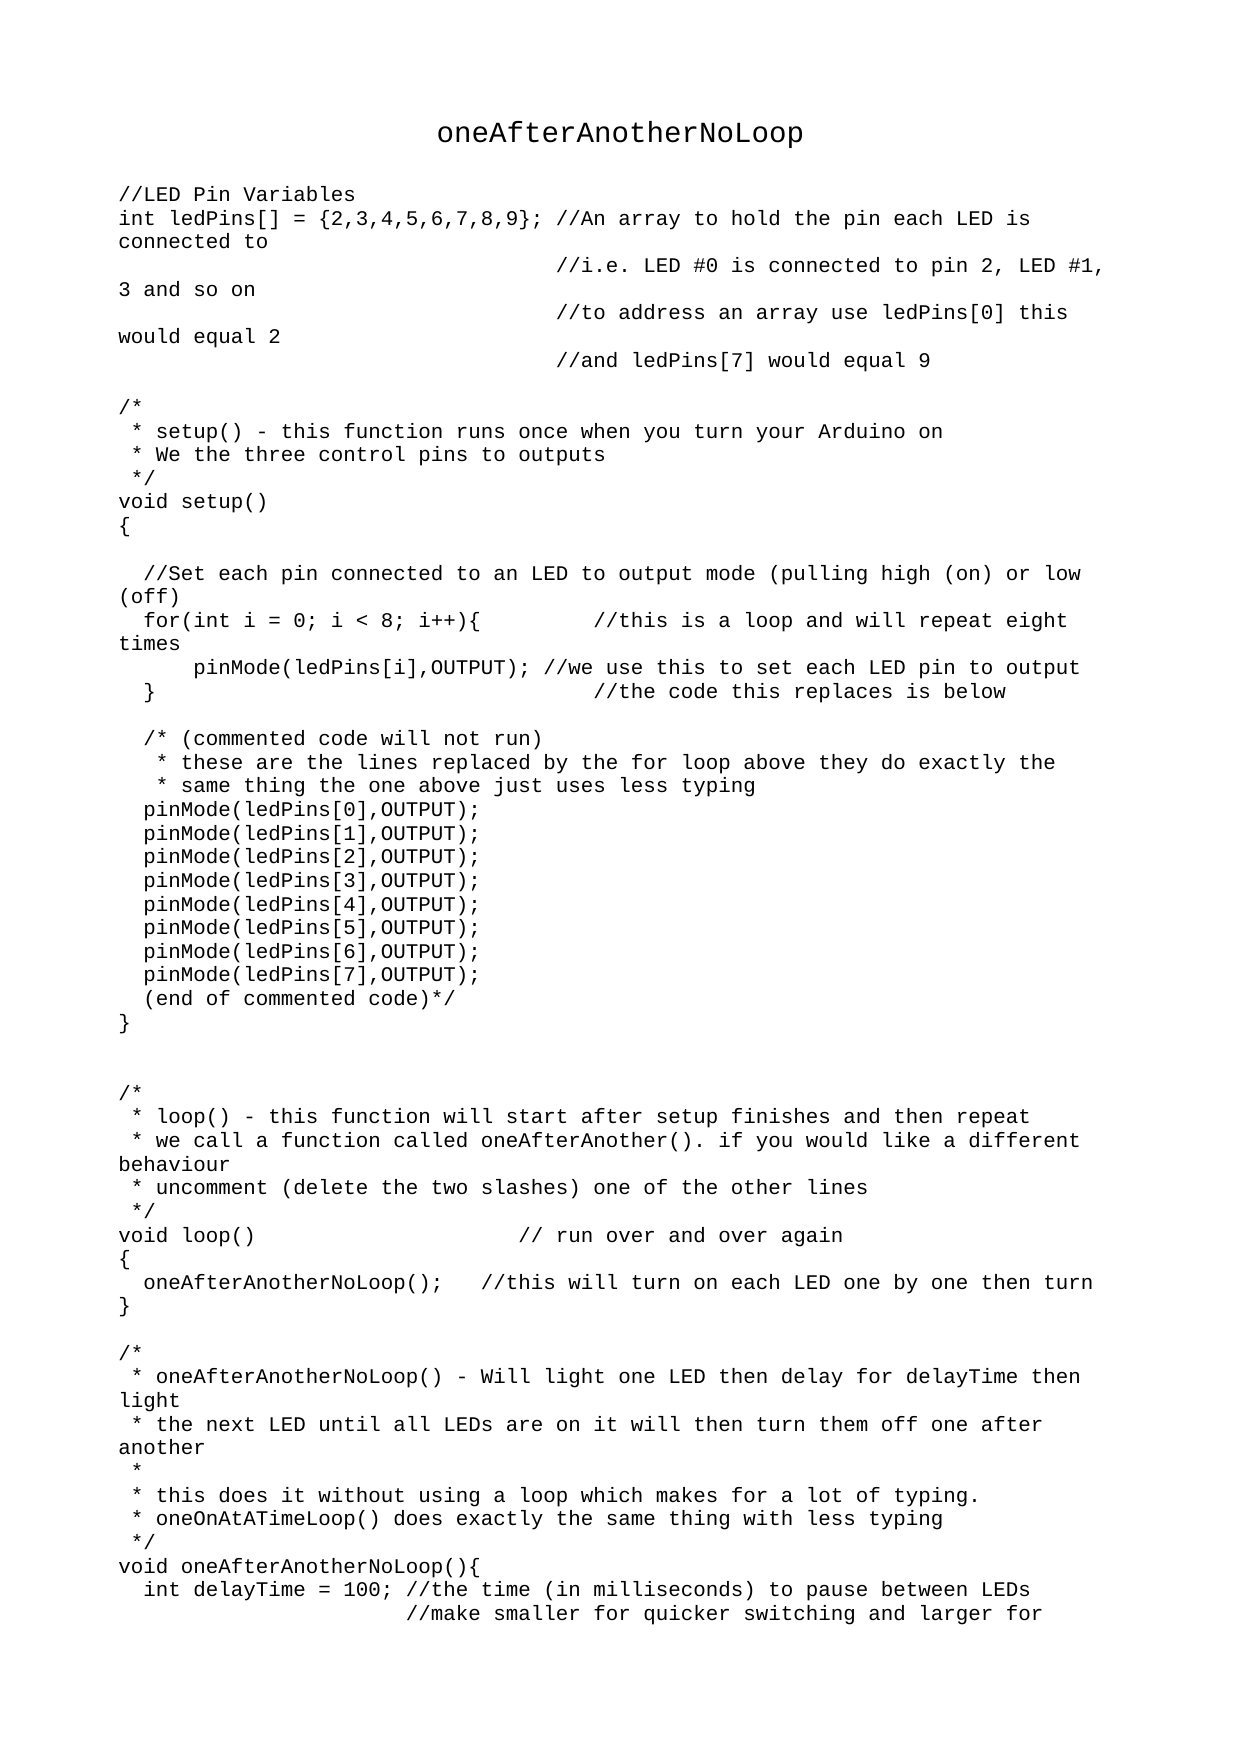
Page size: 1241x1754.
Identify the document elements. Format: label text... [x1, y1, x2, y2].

text //make smaller for quicker switching and larger for [118, 1603, 1122, 1627]
text /* (commented code will not run) [118, 728, 1122, 752]
text } [118, 1296, 1122, 1319]
text * uncomment (delete the two slashes) one of the other lines [118, 1177, 1122, 1201]
text /* [118, 1083, 1122, 1106]
text * these are the lines replaced by the for loop above they do exactly the [118, 752, 1122, 775]
text pinMode(ledPins[7],OUTPUT); [118, 964, 1122, 988]
text //i.e. LED #0 is connected to pin 2, LED #1, 3 and so on [118, 255, 1122, 302]
text pinMode(ledPins[i],OUTPUT); //we use this to set each LED pin to output [118, 657, 1122, 681]
text /* [118, 397, 1122, 421]
text pinMode(ledPins[6],OUTPUT); [118, 941, 1122, 964]
text //to address an array use ledPins[0] this would equal 2 [118, 302, 1122, 350]
text * the next LED until all LEDs are on it will then turn them off one after another [118, 1414, 1122, 1461]
text * oneAfterAnotherNoLoop() - Will light one LED then delay for delayTime then light [118, 1366, 1122, 1414]
text pinMode(ledPins[3],OUTPUT); [118, 870, 1122, 893]
text pinMode(ledPins[4],OUTPUT); [118, 893, 1122, 917]
text //LED Pin Variables [118, 184, 1122, 208]
text oneAfterAnotherNoLoop(); //this will turn on each LED one by one then turn [118, 1272, 1122, 1296]
text int delayTime = 100; //the time (in milliseconds) to pause between LEDs [118, 1579, 1122, 1603]
text void setup() [118, 492, 1122, 515]
text pinMode(ledPins[5],OUTPUT); [118, 917, 1122, 941]
text int ledPins[] = {2,3,4,5,6,7,8,9}; //An array to hold the pin each LED is connected to [118, 208, 1122, 255]
text (end of commented code)*/ [118, 988, 1122, 1012]
text * we call a function called oneAfterAnother(). if you would like a different behaviour [118, 1130, 1122, 1177]
text * this does it without using a loop which makes for a lot of typing. [118, 1485, 1122, 1508]
text * oneOnAtATimeLoop() does exactly the same thing with less typing [118, 1508, 1122, 1532]
text } //the code this replaces is below [118, 681, 1122, 704]
text //and ledPins[7] would equal 9 [118, 350, 1122, 373]
text * [118, 1461, 1122, 1485]
text */ [118, 1532, 1122, 1556]
text { [118, 1248, 1122, 1272]
text pinMode(ledPins[2],OUTPUT); [118, 846, 1122, 870]
text { [118, 515, 1122, 539]
text pinMode(ledPins[0],OUTPUT); [118, 799, 1122, 823]
text for(int i = 0; i < 8; i++){ //this is a loop and will repeat eight times [118, 610, 1122, 657]
text /* [118, 1343, 1122, 1366]
text */ [118, 468, 1122, 492]
text */ [118, 1201, 1122, 1224]
text void loop() // run over and over again [118, 1224, 1122, 1248]
text * setup() - this function runs once when you turn your Arduino on [118, 421, 1122, 444]
text * loop() - this function will start after setup finishes and then repeat [118, 1106, 1122, 1130]
text pinMode(ledPins[1],OUTPUT); [118, 823, 1122, 846]
text * We the three control pins to outputs [118, 444, 1122, 468]
text //Set each pin connected to an LED to output mode (pulling high (on) or low (off) [118, 562, 1122, 610]
text } [118, 1012, 1122, 1035]
text void oneAfterAnotherNoLoop(){ [118, 1556, 1122, 1579]
text oneAfterAnotherNoLoop [118, 118, 1122, 151]
text * same thing the one above just uses less typing [118, 775, 1122, 799]
